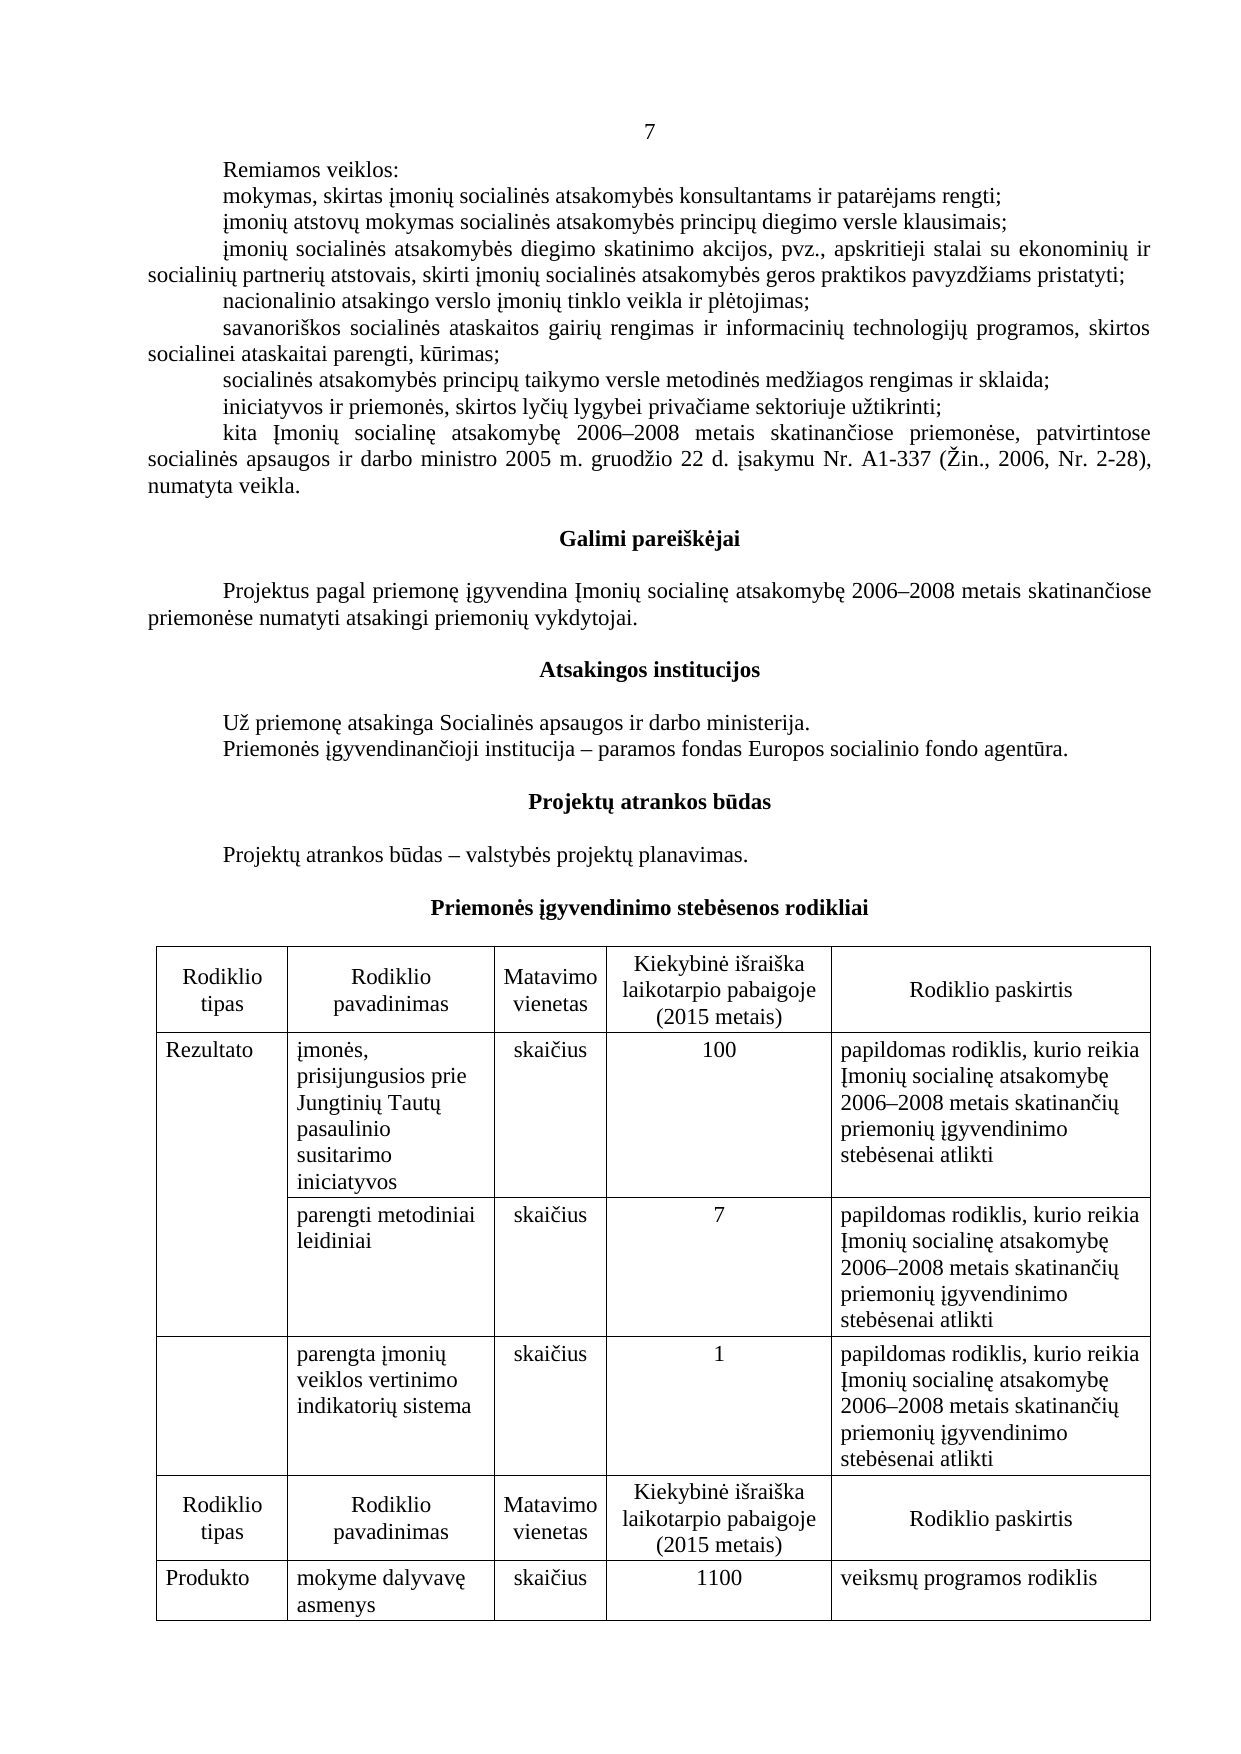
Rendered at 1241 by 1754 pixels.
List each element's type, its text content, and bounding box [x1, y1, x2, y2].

table_header Rodiklio paskirtis [832, 947, 1150, 1032]
table_cell 1 [607, 1337, 831, 1474]
table_cell mokyme dalyvavę asmenys [288, 1561, 494, 1620]
table_cell Produkto [157, 1561, 287, 1620]
table_header Kiekybinė išraiška laikotarpio pabaigoje (2015 metais) [607, 947, 831, 1032]
table_cell Matavimo vienetas [495, 1476, 606, 1560]
table_cell parengti metodiniai leidiniai [288, 1198, 494, 1336]
table_cell Rodiklio tipas [157, 1476, 287, 1560]
text Atsakingos institucijos [148, 656, 1152, 683]
table_cell [157, 1337, 287, 1474]
table_cell Rodiklio paskirtis [832, 1476, 1150, 1560]
table_header Rodiklio tipas [157, 947, 287, 1032]
table_cell skaičius [495, 1033, 606, 1197]
text Projektų atrankos būdas [148, 788, 1152, 814]
table_header Rodiklio pavadinimas [288, 947, 494, 1032]
text iniciatyvos ir priemonės, skirtos lyčių lygybei privačiame sektoriuje užtikrinti; [148, 393, 1152, 419]
table_cell 7 [607, 1198, 831, 1336]
table_cell skaičius [495, 1198, 606, 1336]
text Už priemonę atsakinga Socialinės apsaugos ir darbo ministerija. [148, 709, 1152, 735]
text Galimi pareiškėjai [148, 524, 1152, 551]
table_cell įmonės, prisijungusios prie Jungtinių Tautų pasaulinio susitarimo iniciatyvos [288, 1033, 494, 1197]
text įmonių socialinės atsakomybės diegimo skatinimo akcijos, pvz., apskritieji stalai su ekonominių ir socialinių partnerių atstovais, skirti įmonių socialinės atsakomybės geros praktikos pavyzdžiams pristatyti; [148, 235, 1152, 287]
table_cell 100 [607, 1033, 831, 1197]
table_cell papildomas rodiklis, kurio reikia Įmonių socialinę atsakomybę 2006–2008 metais skatinančių priemonių įgyvendinimo stebėsenai atlikti [832, 1033, 1150, 1197]
table_cell Rezultato [157, 1033, 287, 1336]
table_cell veiksmų programos rodiklis [832, 1561, 1150, 1620]
text Priemonės įgyvendinimo stebėsenos rodikliai [148, 893, 1152, 920]
text socialinės atsakomybės principų taikymo versle metodinės medžiagos rengimas ir sklaida; [148, 366, 1152, 393]
table_cell skaičius [495, 1561, 606, 1620]
table_cell Rodiklio pavadinimas [288, 1476, 494, 1560]
table_cell Kiekybinė išraiška laikotarpio pabaigoje (2015 metais) [607, 1476, 831, 1560]
text Projektus pagal priemonę įgyvendina Įmonių socialinę atsakomybę 2006–2008 metais skatinančiose priemonėse numatyti atsakingi priemonių vykdytojai. [148, 577, 1152, 630]
table_cell parengta įmonių veiklos vertinimo indikatorių sistema [288, 1337, 494, 1474]
table_header Matavimo vienetas [495, 947, 606, 1032]
text savanoriškos socialinės ataskaitos gairių rengimas ir informacinių technologijų programos, skirtos socialinei ataskaitai parengti, kūrimas; [148, 314, 1152, 366]
text Priemonės įgyvendinančioji institucija – paramos fondas Europos socialinio fondo agentūra. [148, 735, 1152, 762]
table_cell 1100 [607, 1561, 831, 1620]
text Projektų atrankos būdas – valstybės projektų planavimas. [148, 841, 1152, 867]
table_cell papildomas rodiklis, kurio reikia Įmonių socialinę atsakomybę 2006–2008 metais skatinančių priemonių įgyvendinimo stebėsenai atlikti [832, 1337, 1150, 1474]
text įmonių atstovų mokymas socialinės atsakomybės principų diegimo versle klausimais; [148, 208, 1152, 235]
table_cell skaičius [495, 1337, 606, 1474]
text mokymas, skirtas įmonių socialinės atsakomybės konsultantams ir patarėjams rengti; [148, 182, 1152, 208]
text Remiamos veiklos: [148, 156, 1152, 182]
text kita Įmonių socialinę atsakomybę 2006–2008 metais skatinančiose priemonėse, patvirtintose socialinės apsaugos ir darbo ministro 2005 m. gruodžio 22 d. įsakymu Nr. A1-337 (Žin., 2006, Nr. 2-28), numatyta veikla. [148, 419, 1152, 498]
text nacionalinio atsakingo verslo įmonių tinklo veikla ir plėtojimas; [148, 287, 1152, 314]
table_cell papildomas rodiklis, kurio reikia Įmonių socialinę atsakomybę 2006–2008 metais skatinančių priemonių įgyvendinimo stebėsenai atlikti [832, 1198, 1150, 1336]
